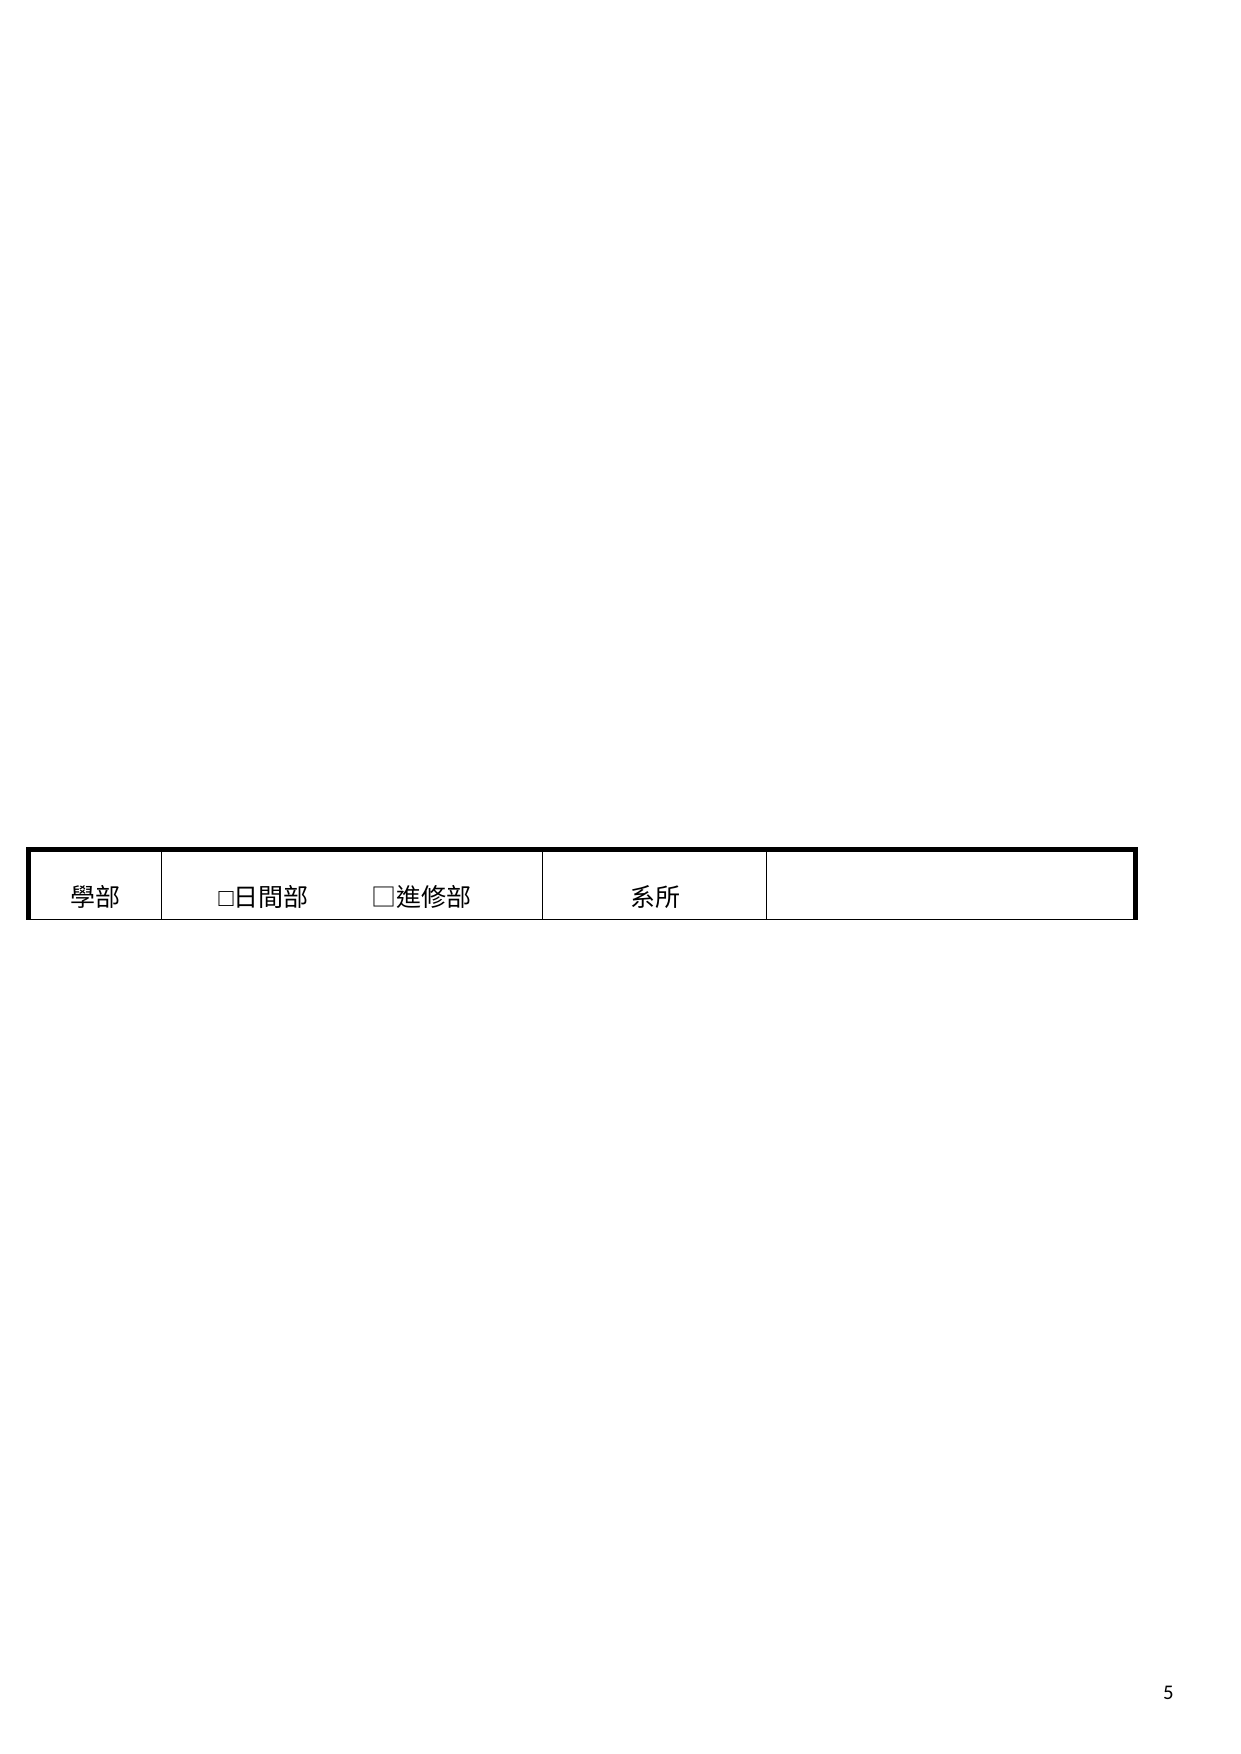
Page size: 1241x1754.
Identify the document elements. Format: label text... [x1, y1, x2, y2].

table_header 系所 [543, 852, 766, 919]
table_header □日間部 □進修部 [162, 852, 542, 919]
table_header 學部 [31, 852, 161, 919]
table_header [767, 852, 1133, 919]
